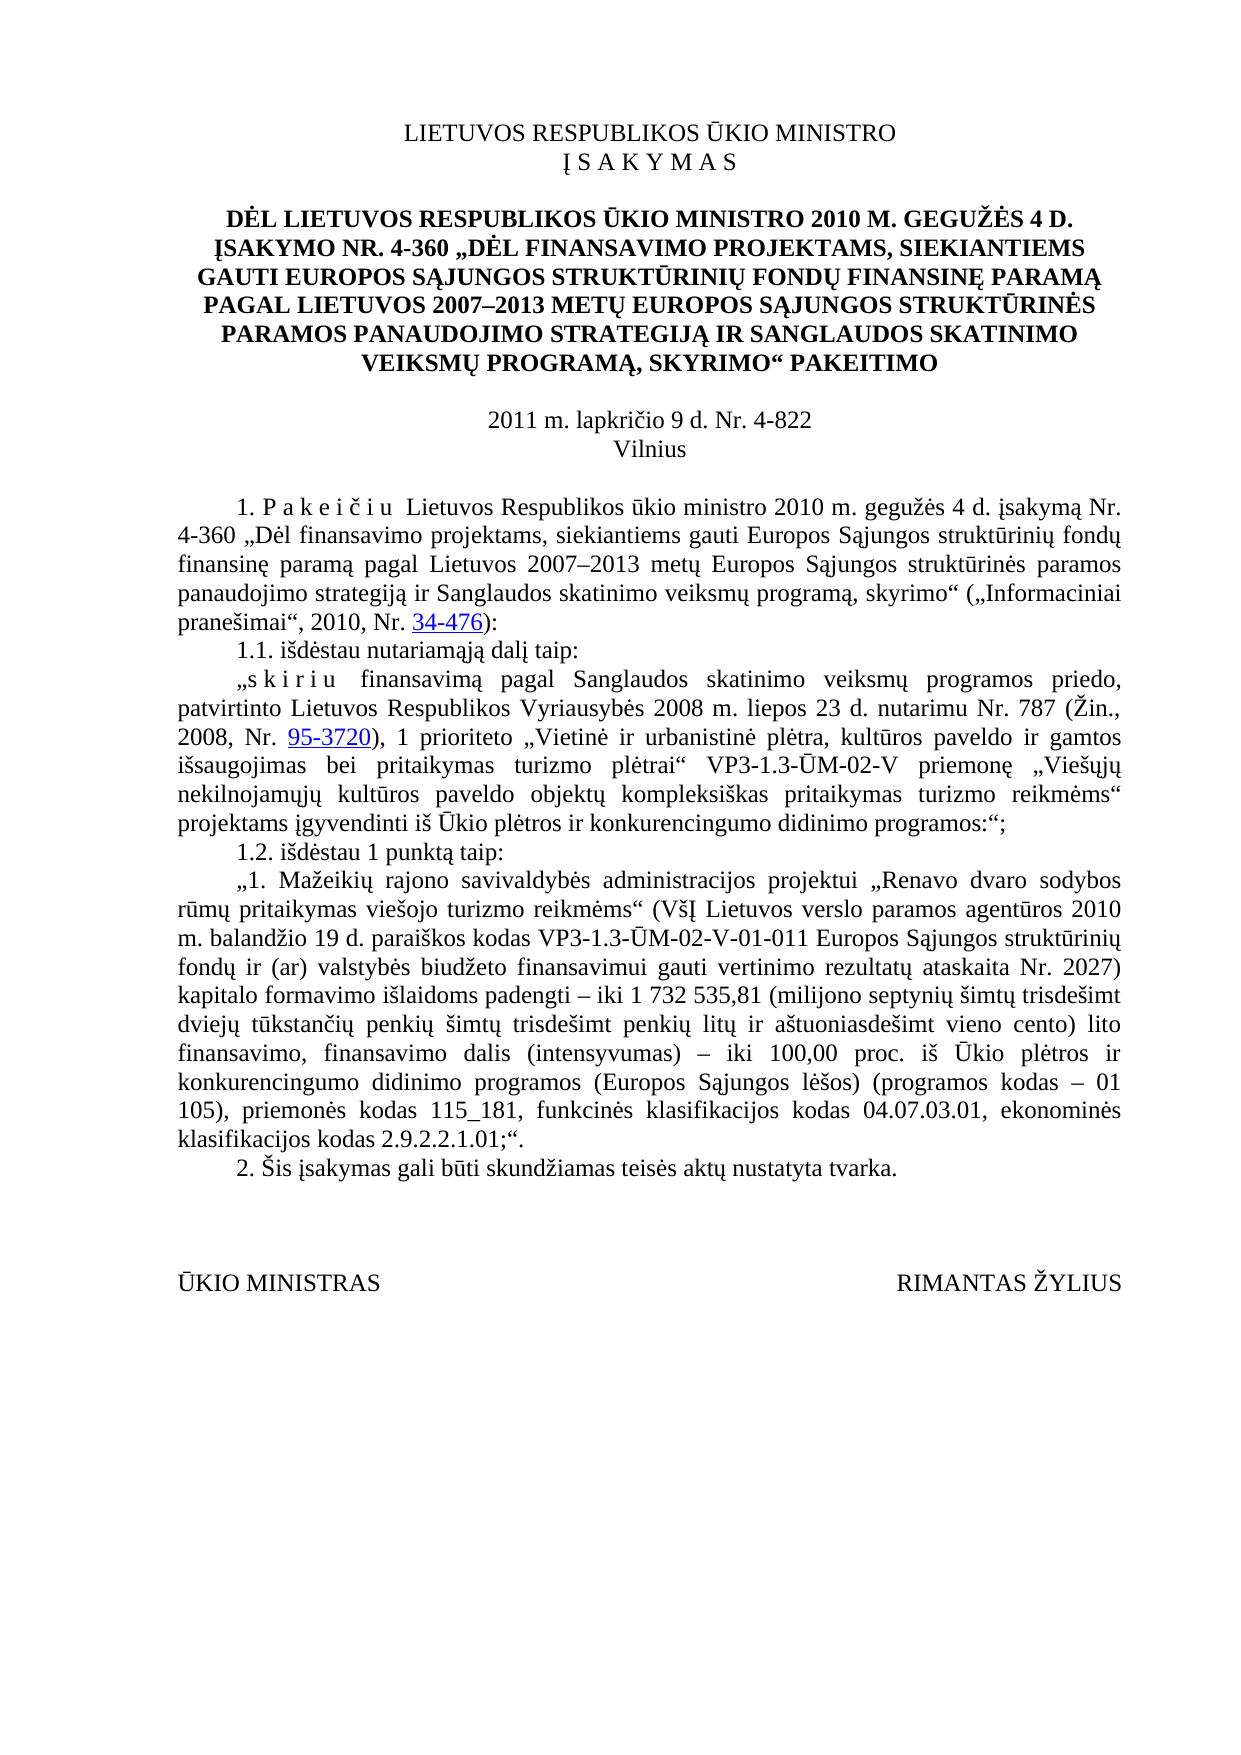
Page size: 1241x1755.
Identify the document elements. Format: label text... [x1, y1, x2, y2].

text Ūkio ministras Rimantas Žylius [177, 1268, 1122, 1297]
text „1. Mažeikių rajono savivaldybės administracijos projektui „Renavo dvaro sodybos rūmų pritaikymas viešojo turizmo reikmėms“ (VšĮ Lietuvos verslo paramos agentūros 2010 m. balandžio 19 d. paraiškos kodas VP3-1.3-ŪM-02-V-01-011 Europos Sąjungos struktūrinių fondų ir (ar) valstybės biudžeto finansavimui gauti vertinimo rezultatų ataskaita Nr. 2027) kapitalo formavimo išlaidoms padengti – iki 1 732 535,81 (milijono septynių šimtų trisdešimt dviejų tūkstančių penkių šimtų trisdešimt penkių litų ir aštuoniasdešimt vieno cento) lito finansavimo, finansavimo dalis (intensyvumas) – iki 100,00 proc. iš Ūkio plėtros ir konkurencingumo didinimo programos (Europos Sąjungos lėšos) (programos kodas – 01 105), priemonės kodas 115_181, funkcinės klasifikacijos kodas 04.07.03.01, ekonominės klasifikacijos kodas 2.9.2.2.1.01;“. [177, 866, 1122, 1153]
text 1.2. išdėstau 1 punktą taip: [177, 837, 1122, 866]
text LIETUVOS RESPUBLIKOS ŪKIO MINISTRO [177, 118, 1122, 147]
text Vilnius [177, 434, 1122, 463]
text 1.1. išdėstau nutariamąją dalį taip: [177, 636, 1122, 664]
text „skiriu finansavimą pagal Sanglaudos skatinimo veiksmų programos priedo, patvirtinto Lietuvos Respublikos Vyriausybės 2008 m. liepos 23 d. nutarimu Nr. 787 (Žin., 2008, Nr. 95-3720), 1 prioriteto „Vietinė ir urbanistinė plėtra, kultūros paveldo ir gamtos išsaugojimas bei pritaikymas turizmo plėtrai“ VP3-1.3-ŪM-02-V priemonę „Viešųjų nekilnojamųjų kultūros paveldo objektų kompleksiškas pritaikymas turizmo reikmėms“ projektams įgyvendinti iš Ūkio plėtros ir konkurencingumo didinimo programos:“; [177, 664, 1122, 837]
text 2. Šis įsakymas gali būti skundžiamas teisės aktų nustatyta tvarka. [177, 1153, 1122, 1182]
text DĖL lietuvos respublikos ŪKIO MINISTRO 2010 M. gegužės 4 D. ĮSAKYMO NR. 4-360 „DĖL FINANSAVIMO PROJEKTAMS, SIEKIANTIEMS GAUTI EUROPOS SĄJUNGOS STRUKTŪRINIŲ FONDŲ FINANSINĘ PARAMĄ PAGAL LIETUVOS 2007–2013 METŲ EUROPOS SĄJUNGOS STRUKTŪRINĖS PARAMOS pANAUDOJIMO STRATEGIJĄ IR SANGLAUDOS SKATINIMO VEIKSMŲ PROGRAMĄ, SKYRIMO“ PAKEITIMO [177, 204, 1122, 377]
text 1. Pakeičiu Lietuvos Respublikos ūkio ministro 2010 m. gegužės 4 d. įsakymą Nr. 4-360 „Dėl finansavimo projektams, siekiantiems gauti Europos Sąjungos struktūrinių fondų finansinę paramą pagal Lietuvos 2007–2013 metų Europos Sąjungos struktūrinės paramos panaudojimo strategiją ir Sanglaudos skatinimo veiksmų programą, skyrimo“ („Informaciniai pranešimai“, 2010, Nr. 34-476): [177, 492, 1122, 636]
text ĮSAKYMAS [177, 147, 1122, 176]
text 2011 m. lapkričio 9 d. Nr. 4-822 [177, 406, 1122, 434]
